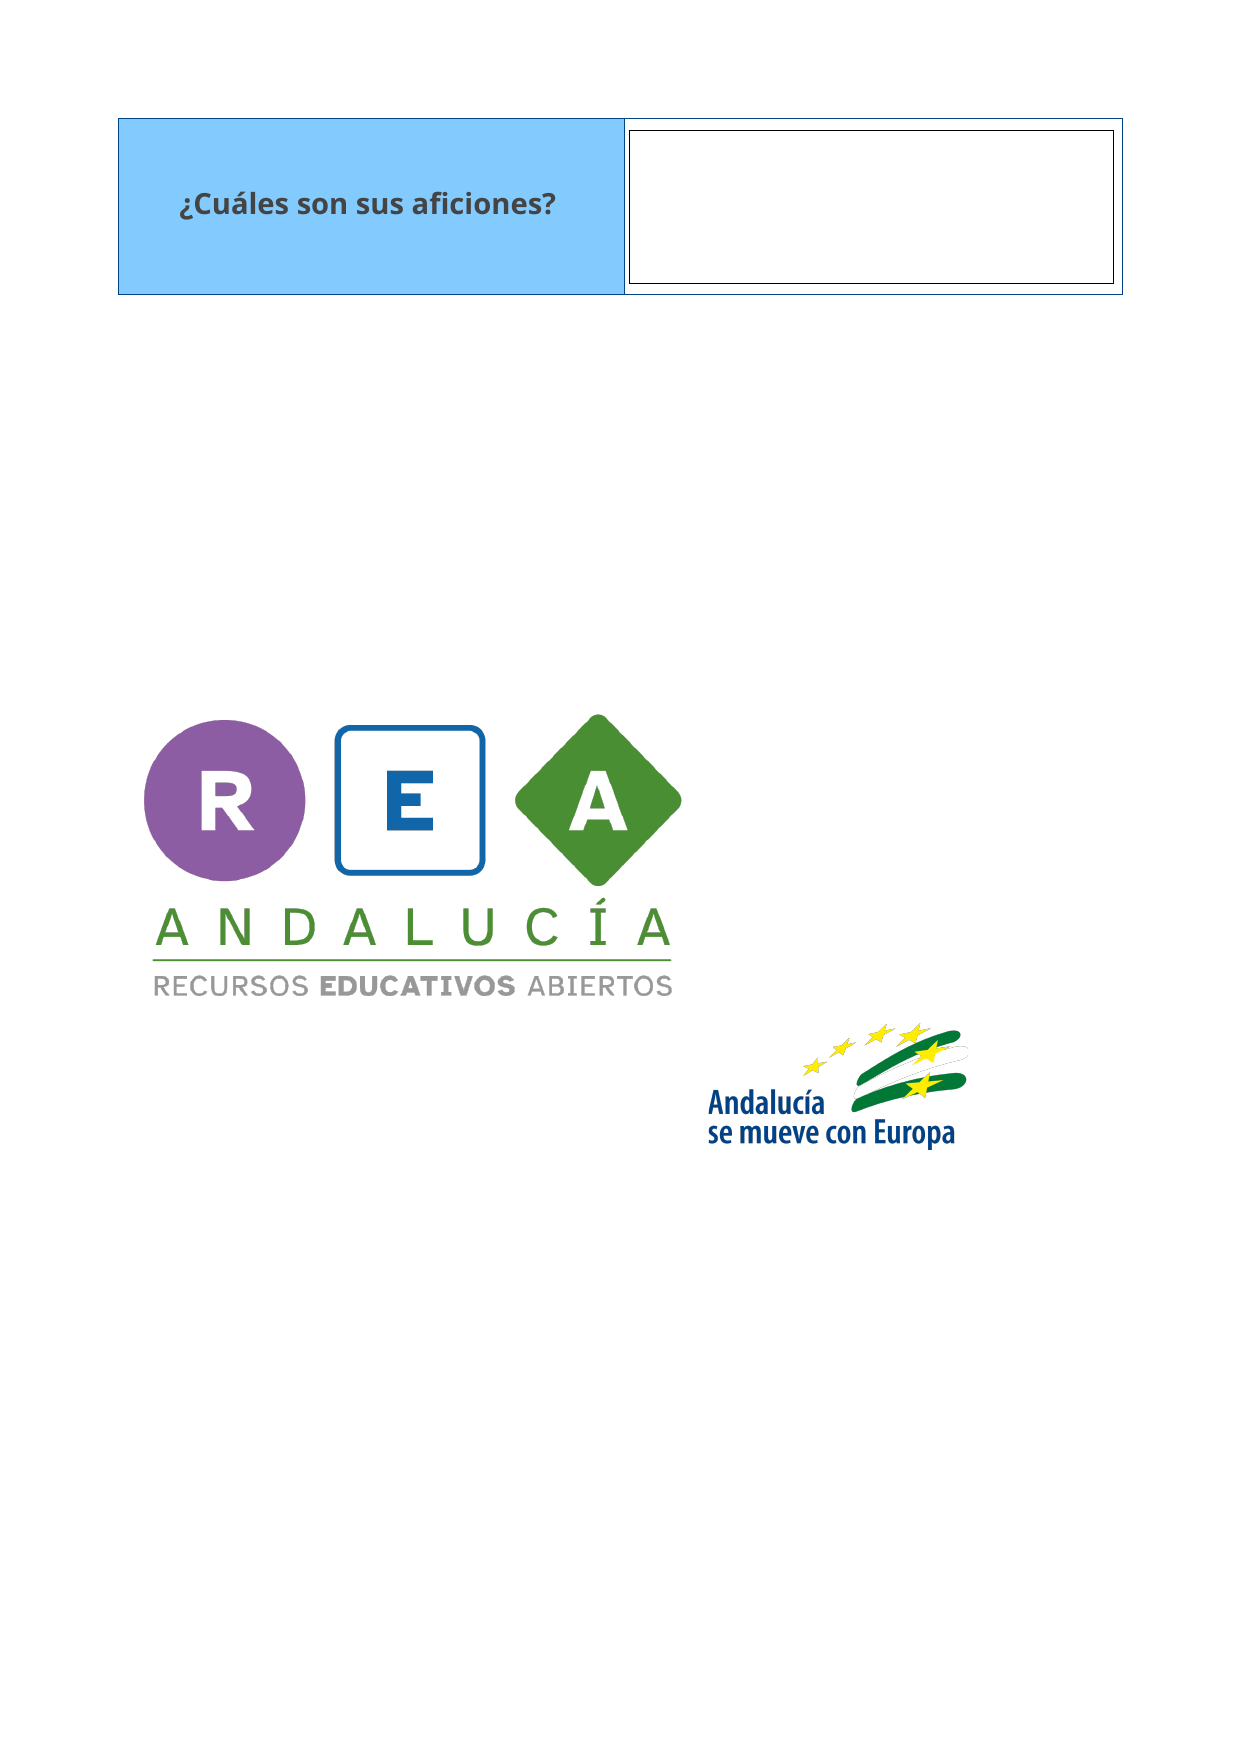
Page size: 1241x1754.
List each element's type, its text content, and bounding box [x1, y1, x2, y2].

table_cell [625, 119, 1122, 294]
table_cell ¿Cuáles son sus aficiones? [119, 119, 624, 294]
picture [118, 559, 969, 1150]
